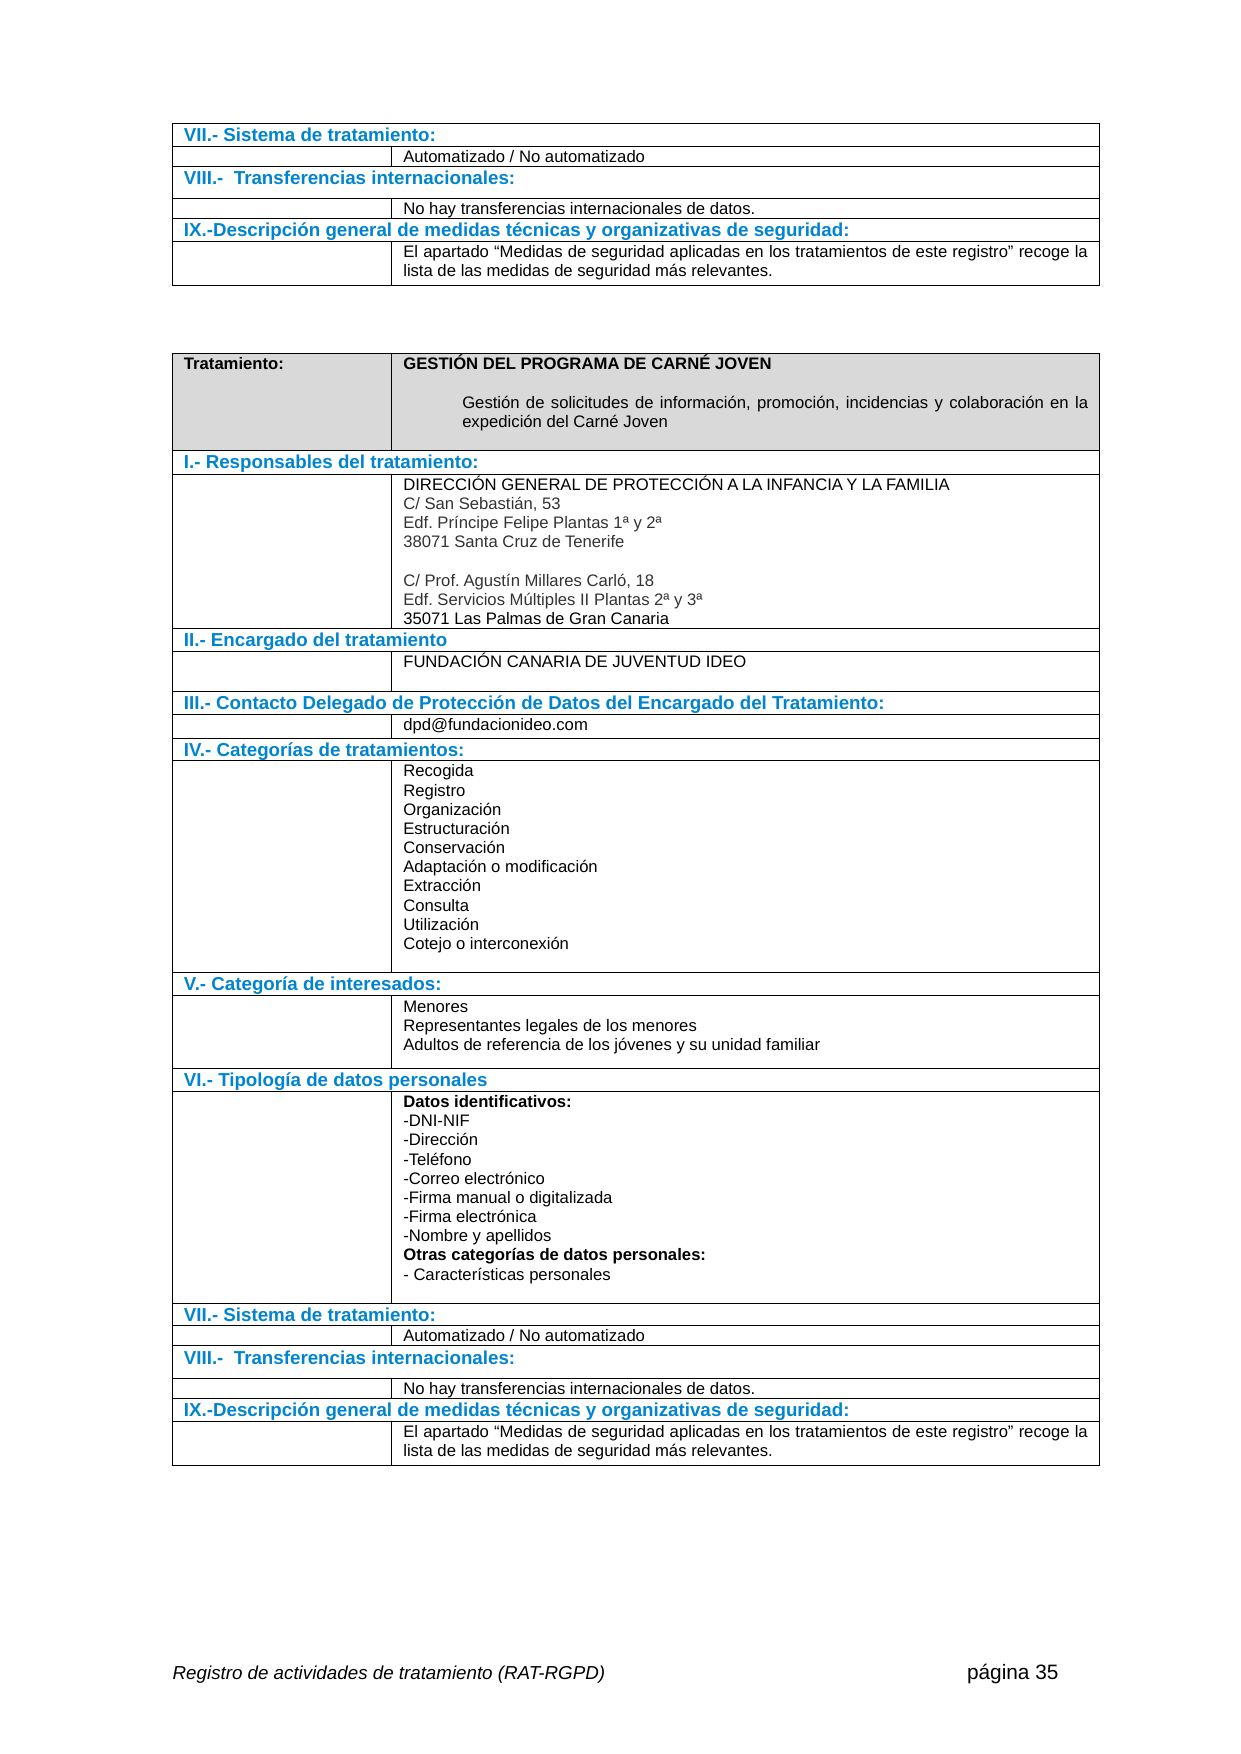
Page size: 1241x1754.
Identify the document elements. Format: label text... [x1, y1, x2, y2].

table_cell IV.- Categorías de tratamientos: [173, 739, 1099, 760]
table_cell [173, 1379, 391, 1398]
table_header Tratamiento: [173, 354, 391, 450]
table_cell [173, 652, 391, 691]
table_cell [173, 1092, 391, 1303]
table_cell VI.- Tipología de datos personales [173, 1069, 1099, 1091]
table_cell [173, 475, 391, 628]
table_cell [173, 1466, 392, 1509]
table_cell IX.-Descripción general de medidas técnicas y organizativas de seguridad: [173, 1399, 1099, 1421]
table_cell [173, 199, 391, 218]
table_cell Automatizado / No automatizado [392, 1326, 1099, 1345]
table_cell No hay transferencias internacionales de datos. [392, 199, 1099, 218]
table_cell [392, 1466, 1100, 1509]
table_cell V.- Categoría de interesados: [173, 973, 1099, 995]
table_cell No hay transferencias internacionales de datos. [392, 1379, 1099, 1398]
table_cell IX.-Descripción general de medidas técnicas y organizativas de seguridad: [173, 219, 1099, 241]
table_cell FUNDACIÓN CANARIA DE JUVENTUD IDEO [392, 652, 1099, 691]
table_cell El apartado “Medidas de seguridad aplicadas en los tratamientos de este registro” recoge la lista de las medidas de seguridad más relevantes. [392, 242, 1099, 285]
table_cell [173, 147, 391, 166]
table_cell [173, 996, 391, 1068]
table_cell VIII.- Transferencias internacionales: [173, 1346, 1099, 1378]
table_cell II.- Encargado del tratamiento [173, 629, 1099, 651]
table_cell Automatizado / No automatizado [392, 147, 1099, 166]
table_cell [173, 1326, 391, 1345]
table_cell [173, 286, 392, 329]
table_cell [173, 242, 391, 285]
table_cell Recogida Registro Organización Estructuración Conservación Adaptación o modificación Extracción Consulta Utilización Cotejo o interconexión [392, 761, 1099, 972]
table_cell III.- Contacto Delegado de Protección de Datos del Encargado del Tratamiento: [173, 692, 1099, 714]
table_cell Menores Representantes legales de los menores Adultos de referencia de los jóvenes y su unidad familiar [392, 996, 1099, 1068]
table_cell [173, 761, 391, 972]
table_cell VII.- Sistema de tratamiento: [173, 124, 1099, 146]
table_cell [392, 286, 1100, 329]
table_cell dpd@fundacionideo.com [392, 715, 1099, 737]
table_cell VII.- Sistema de tratamiento: [173, 1304, 1099, 1325]
table_header GESTIÓN DEL PROGRAMA DE CARNÉ JOVEN Gestión de solicitudes de información, promoción, incidencias y colaboración en la expedición del Carné Joven [392, 354, 1099, 450]
table_cell El apartado “Medidas de seguridad aplicadas en los tratamientos de este registro” recoge la lista de las medidas de seguridad más relevantes. [392, 1422, 1099, 1465]
table_cell [173, 715, 391, 737]
table_cell I.- Responsables del tratamiento: [173, 451, 1099, 473]
table_cell DIRECCIÓN GENERAL DE PROTECCIÓN A LA INFANCIA Y LA FAMILIA C/ San Sebastián, 53 Edf. Príncipe Felipe Plantas 1ª y 2ª 38071 Santa Cruz de Tenerife C/ Prof. Agustín Millares Carló, 18 Edf. Servicios Múltiples II Plantas 2ª y 3ª 35071 Las Palmas de Gran Canaria [392, 475, 1099, 628]
table_cell VIII.- Transferencias internacionales: [173, 167, 1099, 198]
table_cell Datos identificativos: -DNI-NIF -Dirección -Teléfono -Correo electrónico -Firma manual o digitalizada -Firma electrónica -Nombre y apellidos Otras categorías de datos personales: - Características personales [392, 1092, 1099, 1303]
table_cell [173, 1422, 391, 1465]
